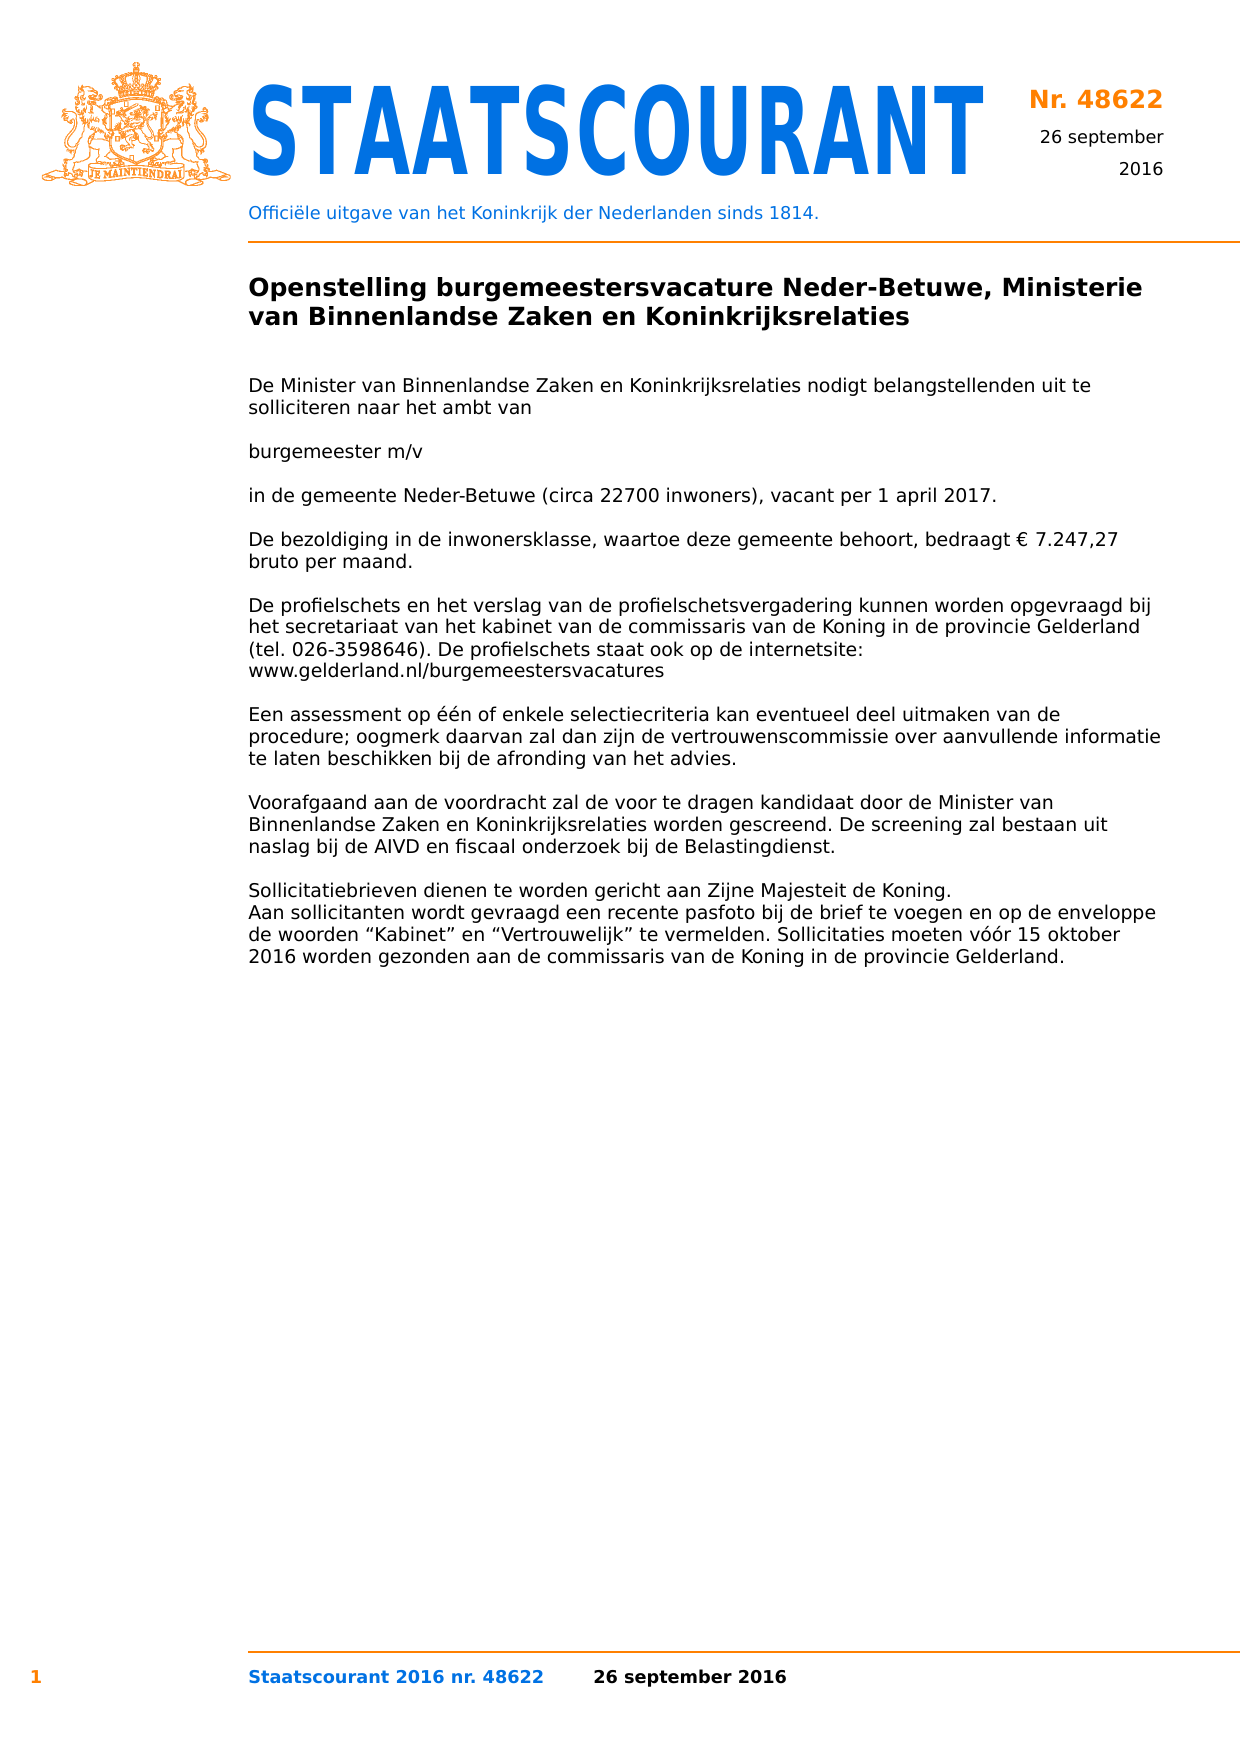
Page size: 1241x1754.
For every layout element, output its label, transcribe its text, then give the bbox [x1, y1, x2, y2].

text De bezoldiging in de inwonersklasse, waartoe deze gemeente behoort, bedraagt € 7.247,27 bruto per maand. [248, 529, 1163, 573]
table_cell 26 september [998, 121, 1240, 153]
text www.gelderland.nl/burgemeestersvacatures [248, 660, 1163, 682]
text Een assessment op één of enkele selectiecriteria kan eventueel deel uitmaken van de procedure; oogmerk daarvan zal dan zijn de vertrouwenscommissie over aanvullende informatie te laten beschikken bij de afronding van het advies. [248, 704, 1163, 770]
table_cell Officiële uitgave van het Koninkrijk der Nederlanden sinds 1814. [248, 203, 1240, 241]
picture [41, 62, 231, 186]
text in de gemeente Neder-Betuwe (circa 22700 inwoners), vacant per 1 april 2017. [248, 485, 1163, 507]
text Voorafgaand aan de voordracht zal de voor te dragen kandidaat door de Minister van Binnenlandse Zaken en Koninkrijksrelaties worden gescreend. De screening zal bestaan uit naslag bij de AIVD en fiscaal onderzoek bij de Belastingdienst. [248, 792, 1163, 858]
table_header [25, 62, 248, 241]
table_header Nr. 48622 [998, 62, 1240, 121]
text De Minister van Binnenlandse Zaken en Koninkrijksrelaties nodigt belangstellenden uit te solliciteren naar het ambt van [248, 375, 1163, 419]
text Sollicitatiebrieven dienen te worden gericht aan Zijne Majesteit de Koning. [248, 880, 1163, 902]
table_header STAATSCOURANT [248, 62, 998, 203]
text Aan sollicitanten wordt gevraagd een recente pasfoto bij de brief te voegen en op de enveloppe de woorden “Kabinet” en “Vertrouwelijk” te vermelden. Sollicitaties moeten vóór 15 oktober 2016 worden gezonden aan de commissaris van de Koning in de provincie Gelderland. [248, 902, 1163, 968]
subtitle Openstelling burgemeestersvacature Neder-Betuwe, Ministerie van Binnenlandse Zaken en Koninkrijksrelaties [248, 273, 1163, 331]
text De profielschets en het verslag van de profielschetsvergadering kunnen worden opgevraagd bij het secretariaat van het kabinet van de commissaris van de Koning in de provincie Gelderland (tel. 026-3598646). De profielschets staat ook op de internetsite: [248, 594, 1163, 660]
table_cell 2016 [998, 153, 1240, 203]
text burgemeester m/v [248, 441, 1163, 463]
